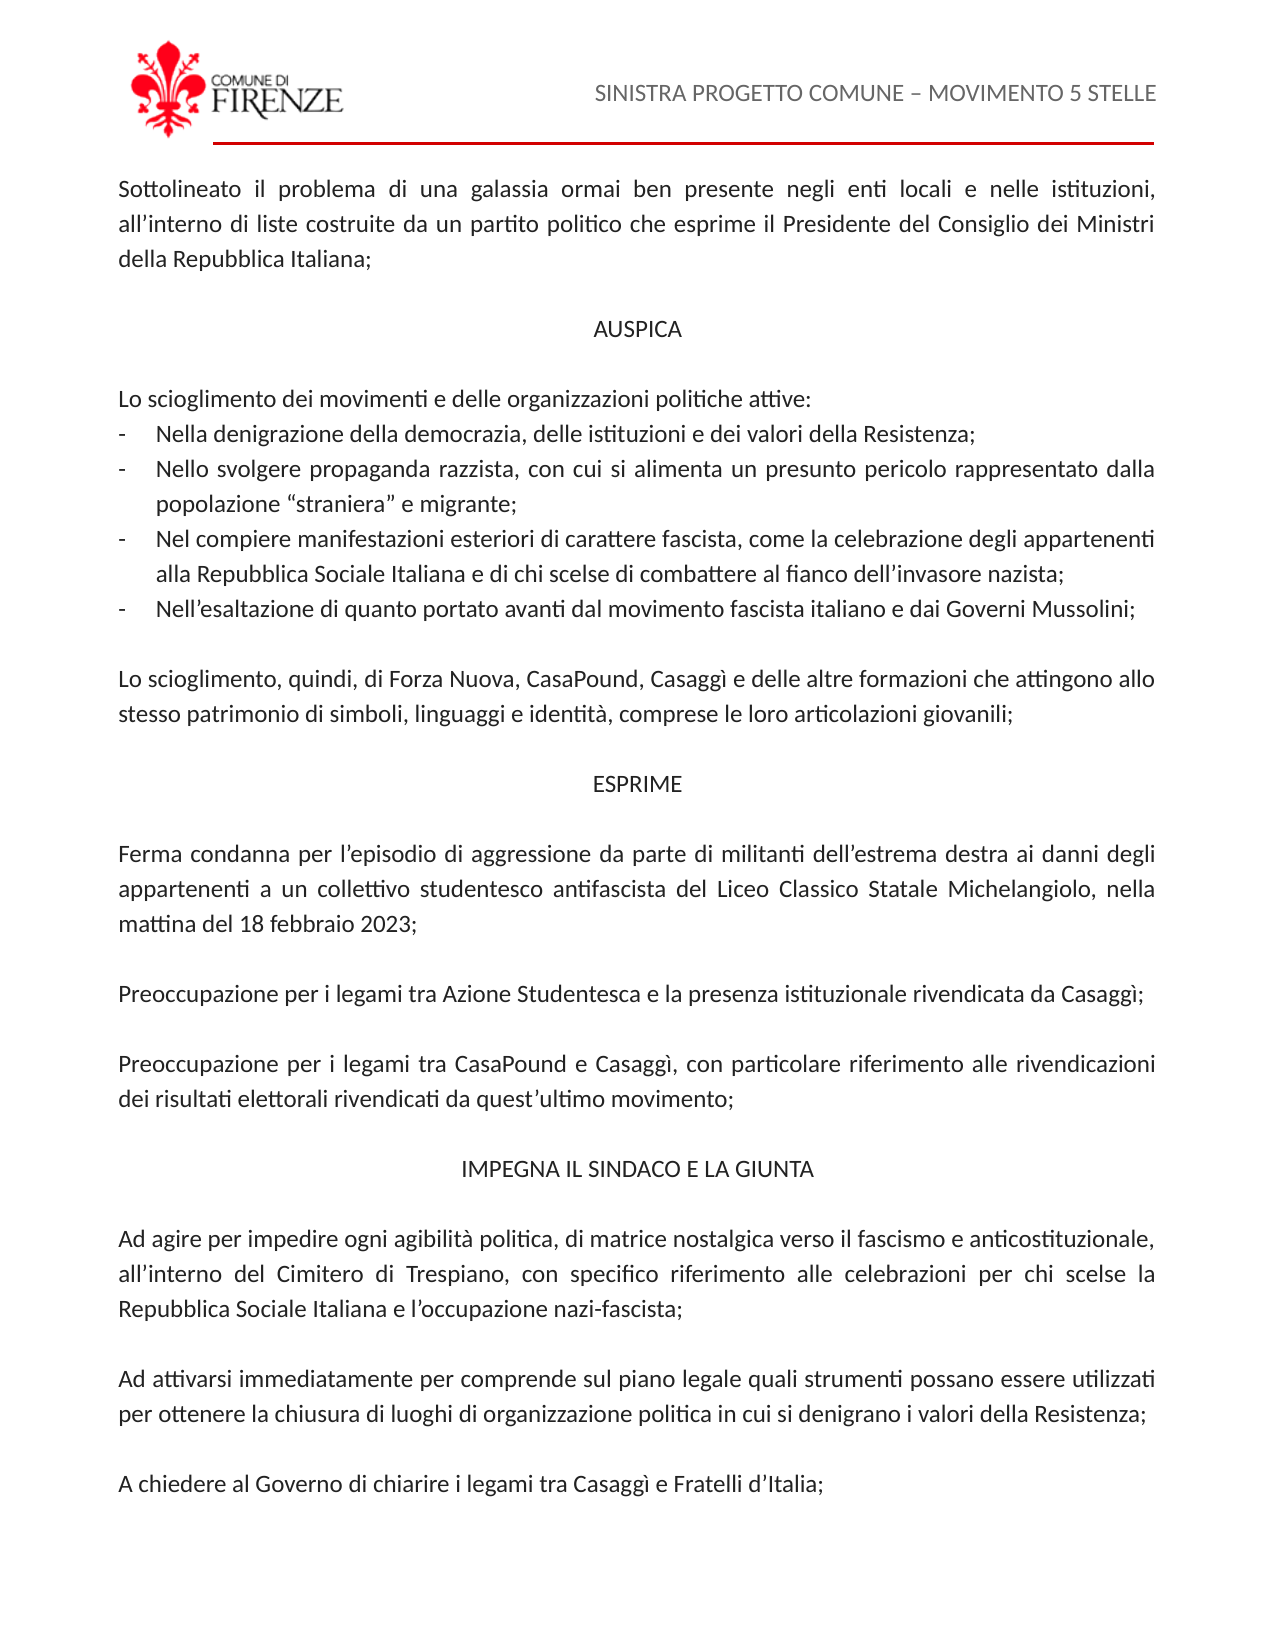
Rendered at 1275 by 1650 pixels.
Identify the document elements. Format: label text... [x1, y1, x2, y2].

text Ad attivarsi immediatamente per comprende sul piano legale quali strumenti possano essere utilizzati per ottenere la chiusura di luoghi di organizzazione politica in cui si denigrano i valori della Resistenza; [118, 1328, 1157, 1429]
list Nella denigrazione della democrazia, delle istituzioni e dei valori della Resistenza; [118, 418, 1157, 449]
list Nell’esaltazione di quanto portato avanti dal movimento fascista italiano e dai Governi Mussolini; [118, 593, 1157, 624]
text IMPEGNA IL SINDACO E LA GIUNTA [118, 1153, 1157, 1184]
list Nello svolgere propaganda razzista, con cui si alimenta un presunto pericolo rappresentato dalla popolazione “straniera” e migrante; [118, 453, 1157, 519]
text A chiedere al Governo di chiarire i legami tra Casaggì e Fratelli d’Italia; [118, 1468, 1157, 1499]
text Sottolineato il problema di una galassia ormai ben presente negli enti locali e nelle istituzioni, all’interno di liste costruite da un partito politico che esprime il Presidente del Consiglio dei Ministri della Repubblica Italiana; [118, 173, 1157, 274]
text Lo scioglimento, quindi, di Forza Nuova, CasaPound, Casaggì e delle altre formazioni che attingono allo stesso patrimonio di simboli, linguaggi e identità, comprese le loro articolazioni giovanili; [118, 663, 1157, 729]
text Lo scioglimento dei movimenti e delle organizzazioni politiche attive: [118, 383, 1157, 414]
list Nel compiere manifestazioni esteriori di carattere fascista, come la celebrazione degli appartenenti alla Repubblica Sociale Italiana e di chi scelse di combattere al fianco dell’invasore nazista; [118, 523, 1157, 589]
text Preoccupazione per i legami tra CasaPound e Casaggì, con particolare riferimento alle rivendicazioni dei risultati elettorali rivendicati da quest’ultimo movimento; [118, 1048, 1157, 1114]
text ESPRIME [118, 768, 1157, 799]
text Preoccupazione per i legami tra Azione Studentesca e la presenza istituzionale rivendicata da Casaggì; [118, 978, 1157, 1009]
text Ferma condanna per l’episodio di aggressione da parte di militanti dell’estrema destra ai danni degli appartenenti a un collettivo studentesco antifascista del Liceo Classico Statale Michelangiolo, nella mattina del 18 febbraio 2023; [118, 838, 1157, 939]
text Ad agire per impedire ogni agibilità politica, di matrice nostalgica verso il fascismo e anticostituzionale, all’interno del Cimitero di Trespiano, con specifico riferimento alle celebrazioni per chi scelse la Repubblica Sociale Italiana e l’occupazione nazi-fascista; [118, 1223, 1157, 1324]
text AUSPICA [118, 313, 1157, 344]
